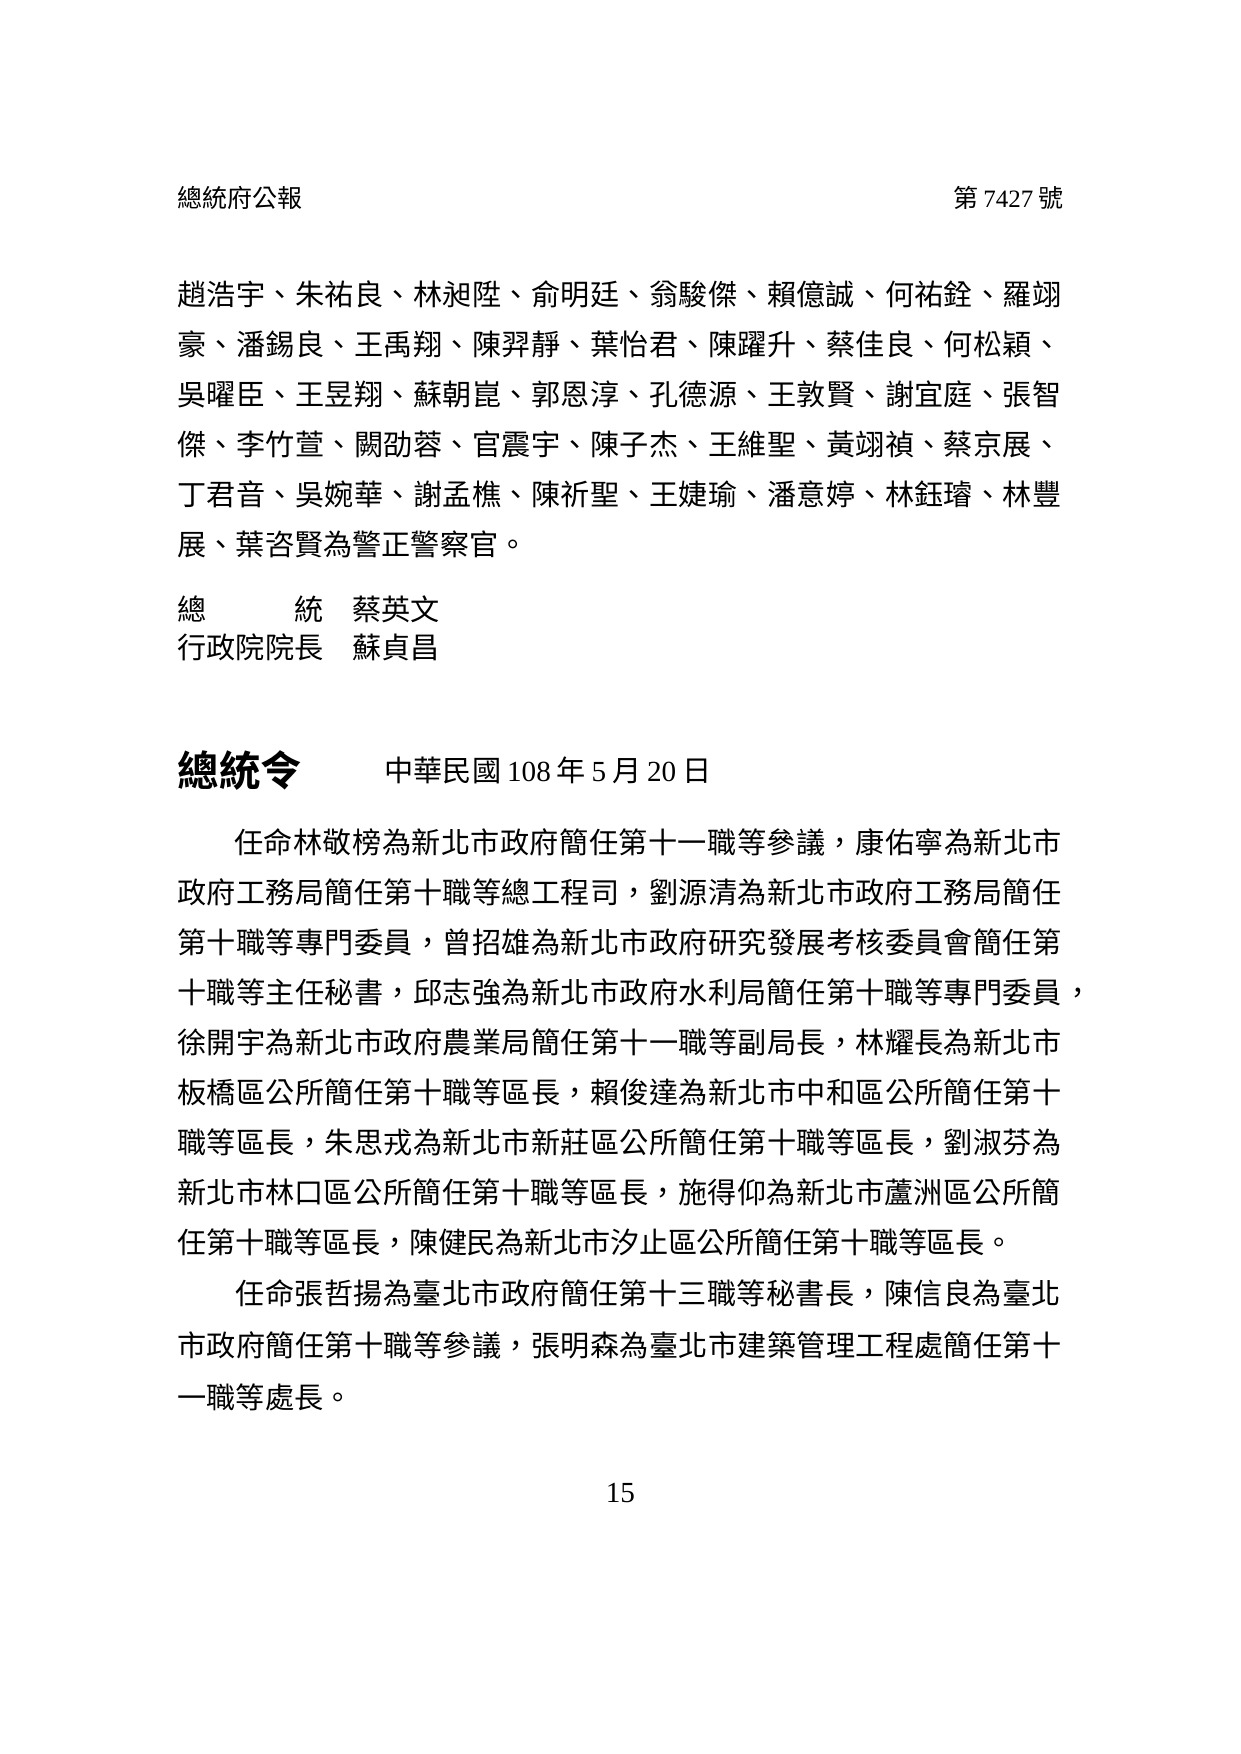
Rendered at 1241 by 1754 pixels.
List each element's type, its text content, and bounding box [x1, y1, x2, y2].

text 總 統 蔡英文 行政院院長 蘇貞昌 [177, 591, 1063, 666]
table_header 總統令 [174, 724, 381, 813]
text 任命沈凡傑、劉惠玲、柯佳妤、許宏誠、徐與廷、鄭伊容、林士傑、林羿淳、陳建伯、林郁超、王韋喬、陳建成、莊貴欽、汪傳勳、劉致佑、陳國豪、游敏、周庭安、陳禮廷、蔡耀儀、王泓、李豐碩、姚采璇、吳宗翰、謝德融、蔡定哲、張鈞硯、傅顥楓、留秉宏、楊皓茗、宋磊、陳俊廷、賴柏均、洪名峻、尤政麟、涂文廷、吳冠毅、蔡孟恩、陳品翰、林季篁、傅冠淵、陳于涵、邱德洋、江家宇、張芝敏、張崇銘、廖嵥俊、李侑融、蔡榕、葉昀謙、吳博愷、溫勁銓、曾珮敏、趙浩宇、朱祐良、林昶陞、俞明廷、翁駿傑、賴億誠、何祐銓、羅翊豪、潘錫良、王禹翔、陳羿靜、葉怡君、陳躍升、蔡佳良、何松穎、吳曜臣、王昱翔、蘇朝崑、郭恩淳、孔德源、王敦賢、謝宜庭、張智傑、李竹萱、闕劭蓉、官震宇、陳子杰、王維聖、黃翊禎、蔡京展、丁君音、吳婉華、謝孟樵、陳祈聖、王婕瑜、潘意婷、林鈺璿、林豐展、葉咨賢為警正警察官。 [177, 266, 1063, 566]
text 任命林敬榜為新北市政府簡任第十一職等參議，康佑寧為新北市政府工務局簡任第十職等總工程司，劉源清為新北市政府工務局簡任第十職等專門委員，曾招雄為新北市政府研究發展考核委員會簡任第十職等主任秘書，邱志強為新北市政府水利局簡任第十職等專門委員，徐開宇為新北市政府農業局簡任第十一職等副局長，林耀長為新北市板橋區公所簡任第十職等區長，賴俊達為新北市中和區公所簡任第十職等區長，朱思戎為新北市新莊區公所簡任第十職等區長，劉淑芬為新北市林口區公所簡任第十職等區長，施得仰為新北市蘆洲區公所簡任第十職等區長，陳健民為新北市汐止區公所簡任第十職等區長。 [177, 813, 1063, 1263]
text 任命張哲揚為臺北市政府簡任第十三職等秘書長，陳信良為臺北市政府簡任第十職等參議，張明森為臺北市建築管理工程處簡任第十一職等處長。 [177, 1263, 1063, 1419]
table_header 中華民國108年5月20日 [381, 724, 877, 813]
